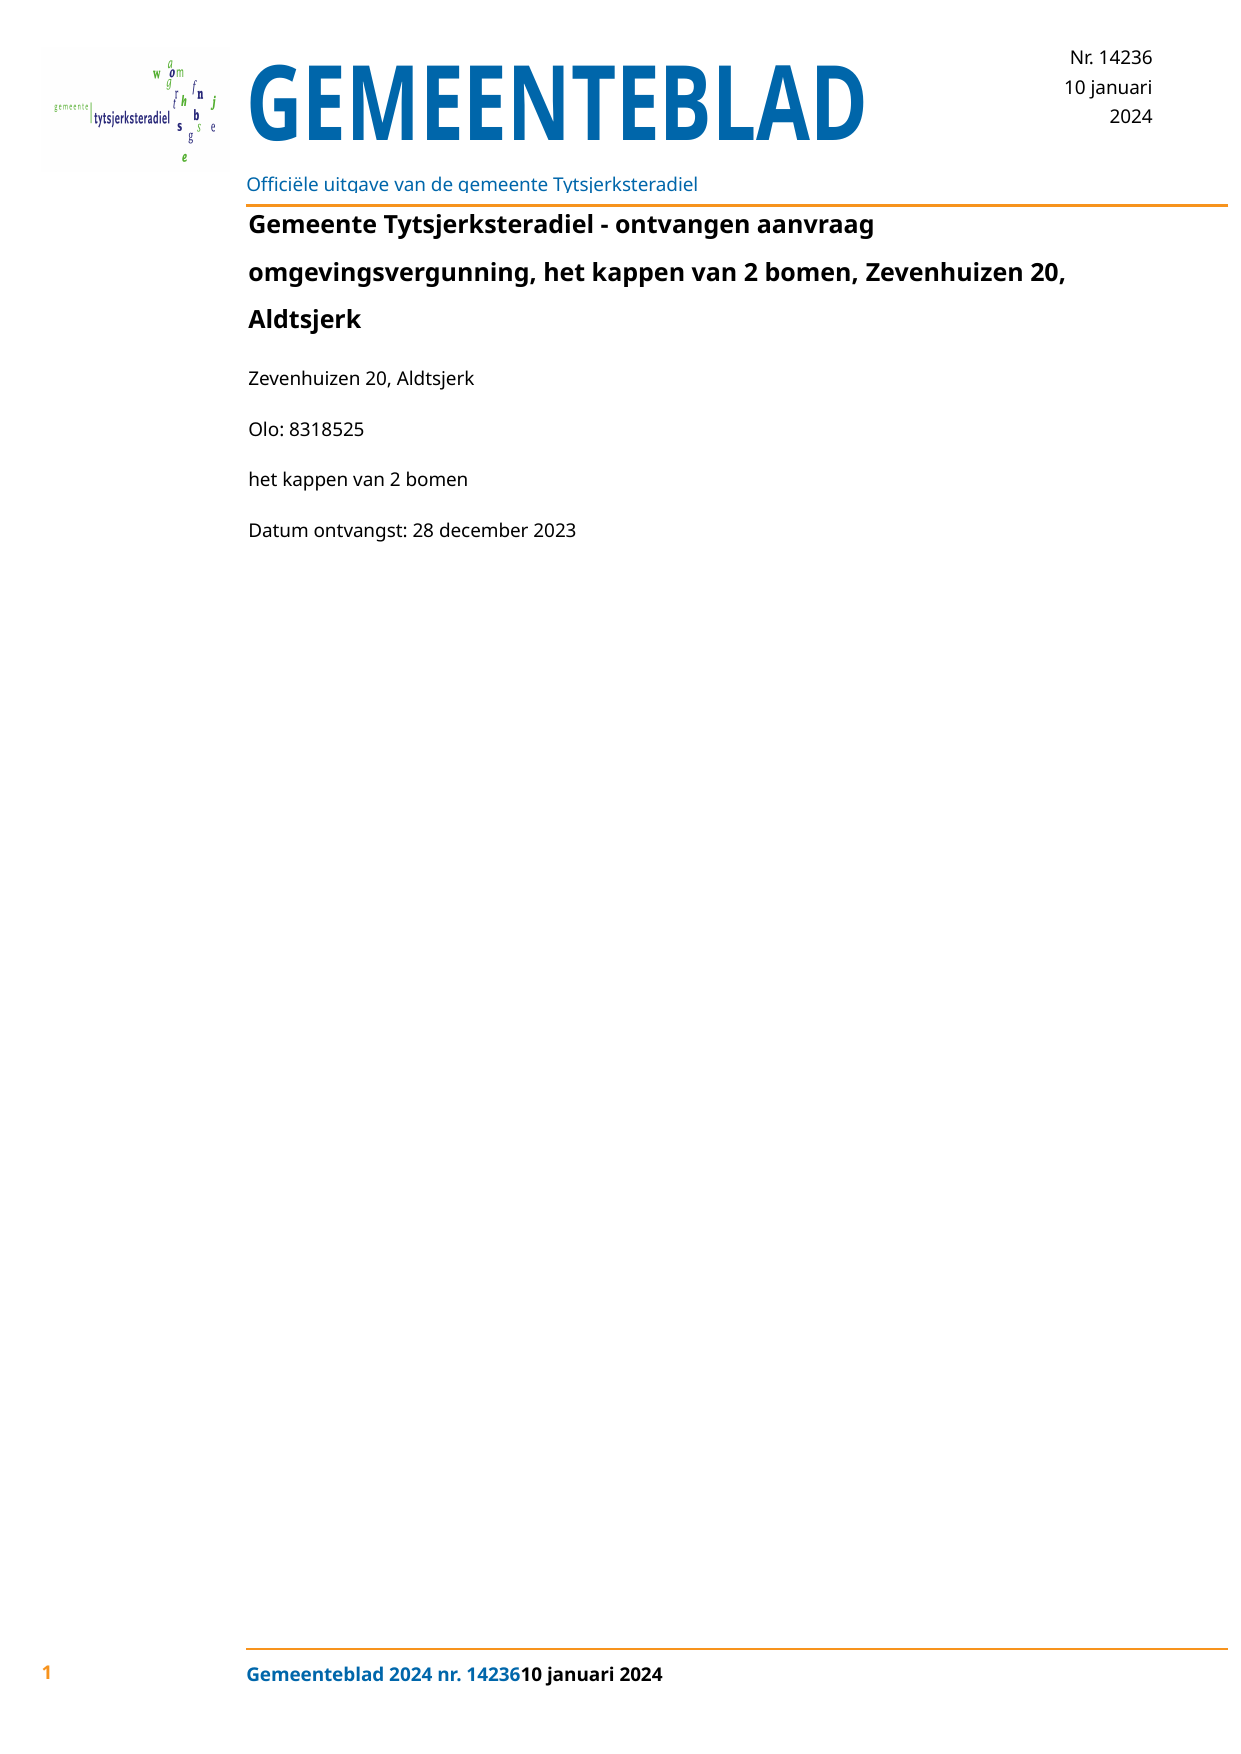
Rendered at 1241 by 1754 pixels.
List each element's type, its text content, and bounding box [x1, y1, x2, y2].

text het kappen van 2 bomen [248, 466, 1152, 492]
text Olo: 8318525 [248, 416, 1152, 442]
text Gemeente Tytsjerksteradiel - ontvangen aanvraag omgevingsvergunning, het kappen van 2 bomen, Zevenhuizen 20, Aldtsjerk [248, 207, 1152, 336]
picture [41, 47, 231, 172]
text Datum ontvangst: 28 december 2023 [248, 517, 1152, 542]
text Zevenhuizen 20, Aldtsjerk [248, 366, 1152, 391]
